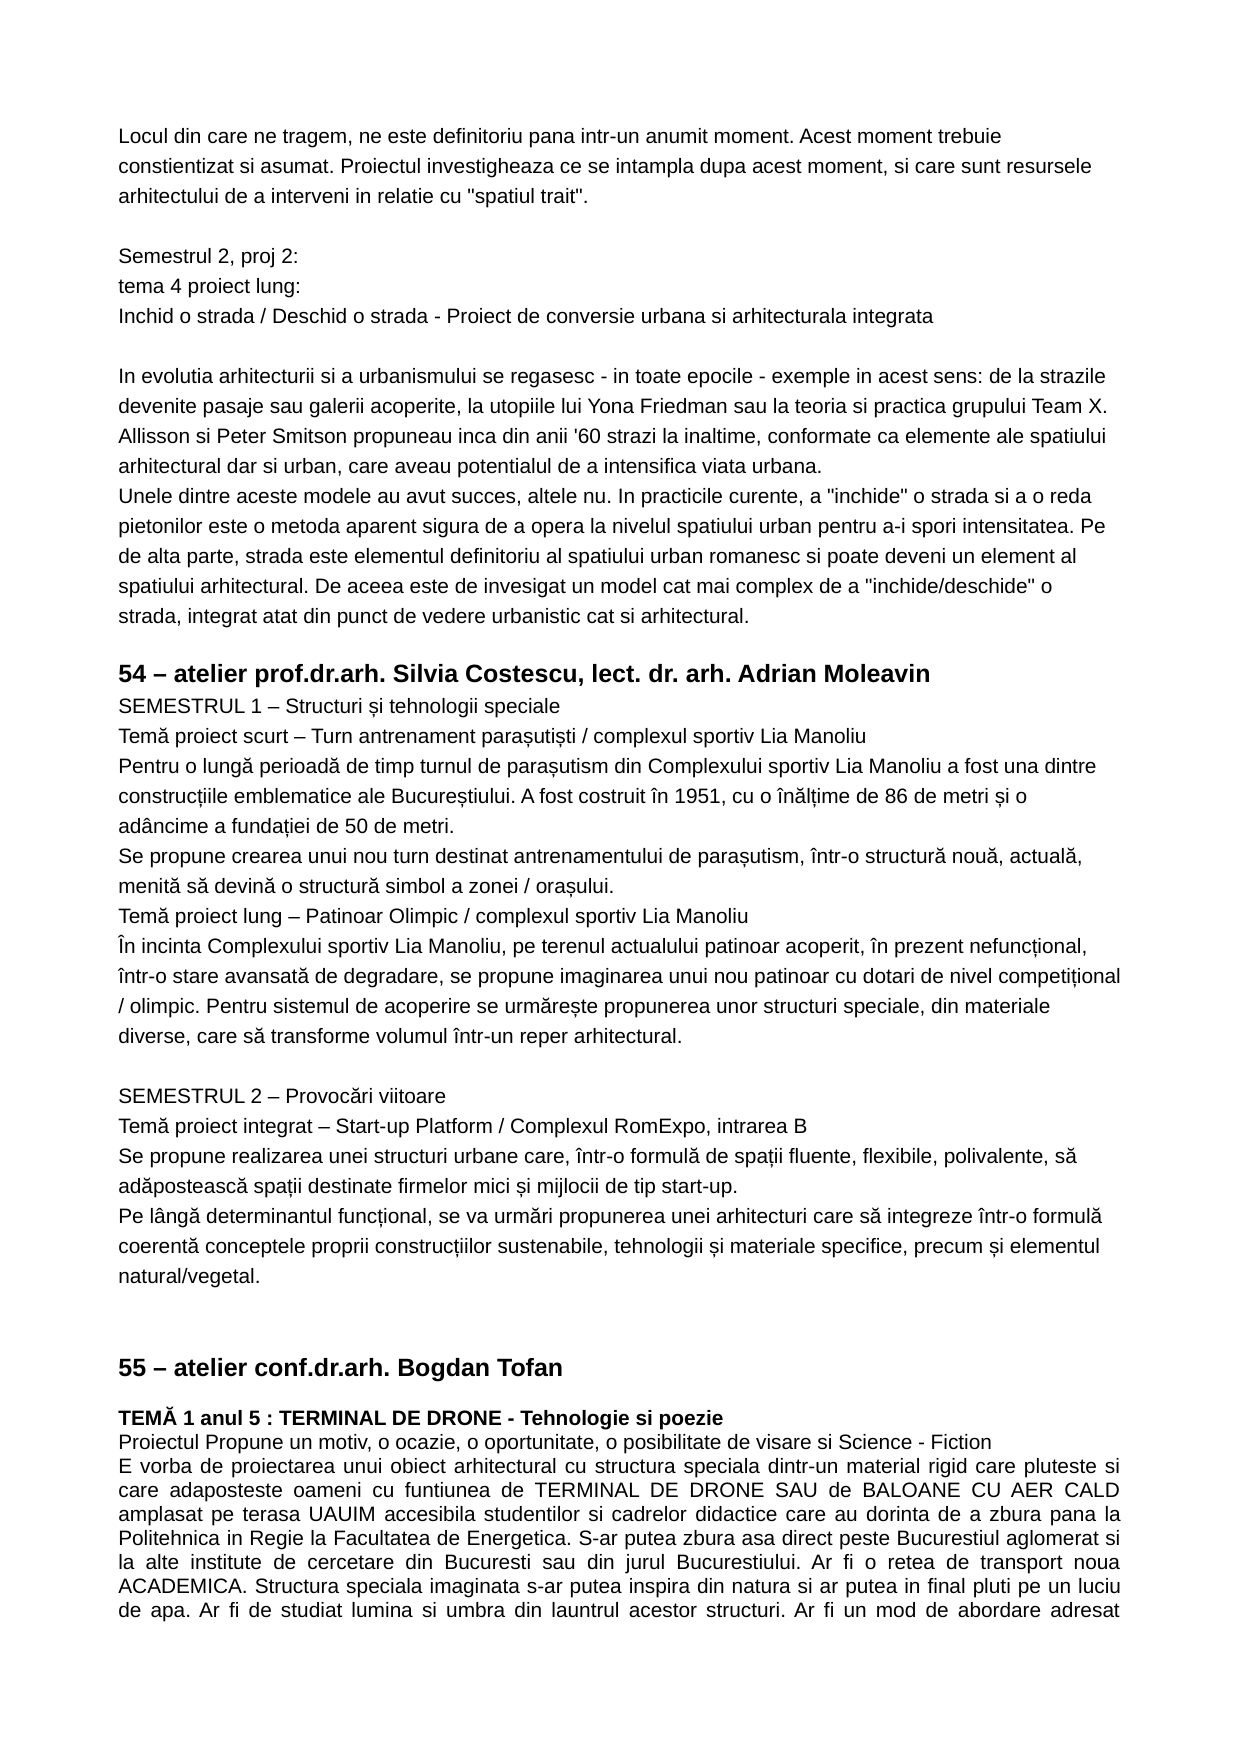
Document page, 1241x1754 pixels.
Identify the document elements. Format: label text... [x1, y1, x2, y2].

text In evolutia arhitecturii si a urbanismului se regasesc - in toate epocile - exemple in acest sens: de la strazile devenite pasaje sau galerii acoperite, la utopiile lui Yona Friedman sau la teoria si practica grupului Team X. Allisson si Peter Smitson propuneau inca din anii '60 strazi la inaltime, conformate ca elemente ale spatiului arhitectural dar si urban, care aveau potentialul de a intensifica viata urbana. [118, 358, 1122, 478]
text 54 – atelier prof.dr.arh. Silvia Costescu, lect. dr. arh. Adrian Moleavin [118, 658, 1122, 688]
text E vorba de proiectarea unui obiect arhitectural cu structura speciala dintr-un material rigid care pluteste si care adaposteste oameni cu funtiunea de TERMINAL DE DRONE SAU de BALOANE CU AER CALD amplasat pe terasa UAUIM accesibila studentilor si cadrelor didactice care au dorinta de a zbura pana la Politehnica in Regie la Facultatea de Energetica. S-ar putea zbura asa direct peste Bucurestiul aglomerat si la alte institute de cercetare din Bucuresti sau din jurul Bucurestiului. Ar fi o retea de transport noua ACADEMICA. Structura speciala imaginata s-ar putea inspira din natura si ar putea in final pluti pe un luciu de apa. Ar fi de studiat lumina si umbra din launtrul acestor structuri. Ar fi un mod de abordare adresat [118, 1454, 1122, 1622]
text Pentru o lungă perioadă de timp turnul de parașutism din Complexului sportiv Lia Manoliu a fost una dintre construcțiile emblematice ale Bucureștiului. A fost costruit în 1951, cu o înălțime de 86 de metri și o adâncime a fundației de 50 de metri. [118, 748, 1122, 838]
text tema 4 proiect lung: [118, 268, 1122, 298]
text Locul din care ne tragem, ne este definitoriu pana intr-un anumit moment. Acest moment trebuie constientizat si asumat. Proiectul investigheaza ce se intampla dupa acest moment, si care sunt resursele arhitectului de a interveni in relatie cu "spatiul trait". [118, 118, 1122, 208]
text TEMĂ 1 anul 5 : TERMINAL DE DRONE - Tehnologie si poezie [118, 1406, 1122, 1430]
text Semestrul 2, proj 2: [118, 238, 1122, 268]
text Se propune crearea unui nou turn destinat antrenamentului de parașutism, într-o structură nouă, actuală, menită să devină o structură simbol a zonei / orașului. [118, 838, 1122, 898]
text SEMESTRUL 2 – Provocări viitoare [118, 1078, 1122, 1108]
text Pe lângă determinantul funcțional, se va urmări propunerea unei arhitecturi care să integreze într-o formulă coerentă conceptele proprii construcțiilor sustenabile, tehnologii și materiale specifice, precum și elementul natural/vegetal. [118, 1198, 1122, 1288]
text În incinta Complexului sportiv Lia Manoliu, pe terenul actualului patinoar acoperit, în prezent nefuncțional, într-o stare avansată de degradare, se propune imaginarea unui nou patinoar cu dotari de nivel competițional / olimpic. Pentru sistemul de acoperire se urmărește propunerea unor structuri speciale, din materiale diverse, care să transforme volumul într-un reper arhitectural. [118, 928, 1122, 1048]
text Temă proiect scurt – Turn antrenament parașutiști / complexul sportiv Lia Manoliu [118, 718, 1122, 748]
text Proiectul Propune un motiv, o ocazie, o oportunitate, o posibilitate de visare si Science - Fiction [118, 1430, 1122, 1454]
text Se propune realizarea unei structuri urbane care, într-o formulă de spații fluente, flexibile, polivalente, să adăpostească spații destinate firmelor mici și mijlocii de tip start-up. [118, 1138, 1122, 1198]
text Unele dintre aceste modele au avut succes, altele nu. In practicile curente, a "inchide" o strada si a o reda pietonilor este o metoda aparent sigura de a opera la nivelul spatiului urban pentru a-i spori intensitatea. Pe de alta parte, strada este elementul definitoriu al spatiului urban romanesc si poate deveni un element al spatiului arhitectural. De aceea este de invesigat un model cat mai complex de a "inchide/deschide" o strada, integrat atat din punct de vedere urbanistic cat si arhitectural. [118, 478, 1122, 628]
text Inchid o strada / Deschid o strada - Proiect de conversie urbana si arhitecturala integrata [118, 298, 1122, 328]
text 55 – atelier conf.dr.arh. Bogdan Tofan [118, 1353, 1122, 1382]
text SEMESTRUL 1 – Structuri și tehnologii speciale [118, 688, 1122, 718]
text Temă proiect integrat – Start-up Platform / Complexul RomExpo, intrarea B [118, 1108, 1122, 1138]
text Temă proiect lung – Patinoar Olimpic / complexul sportiv Lia Manoliu [118, 898, 1122, 928]
